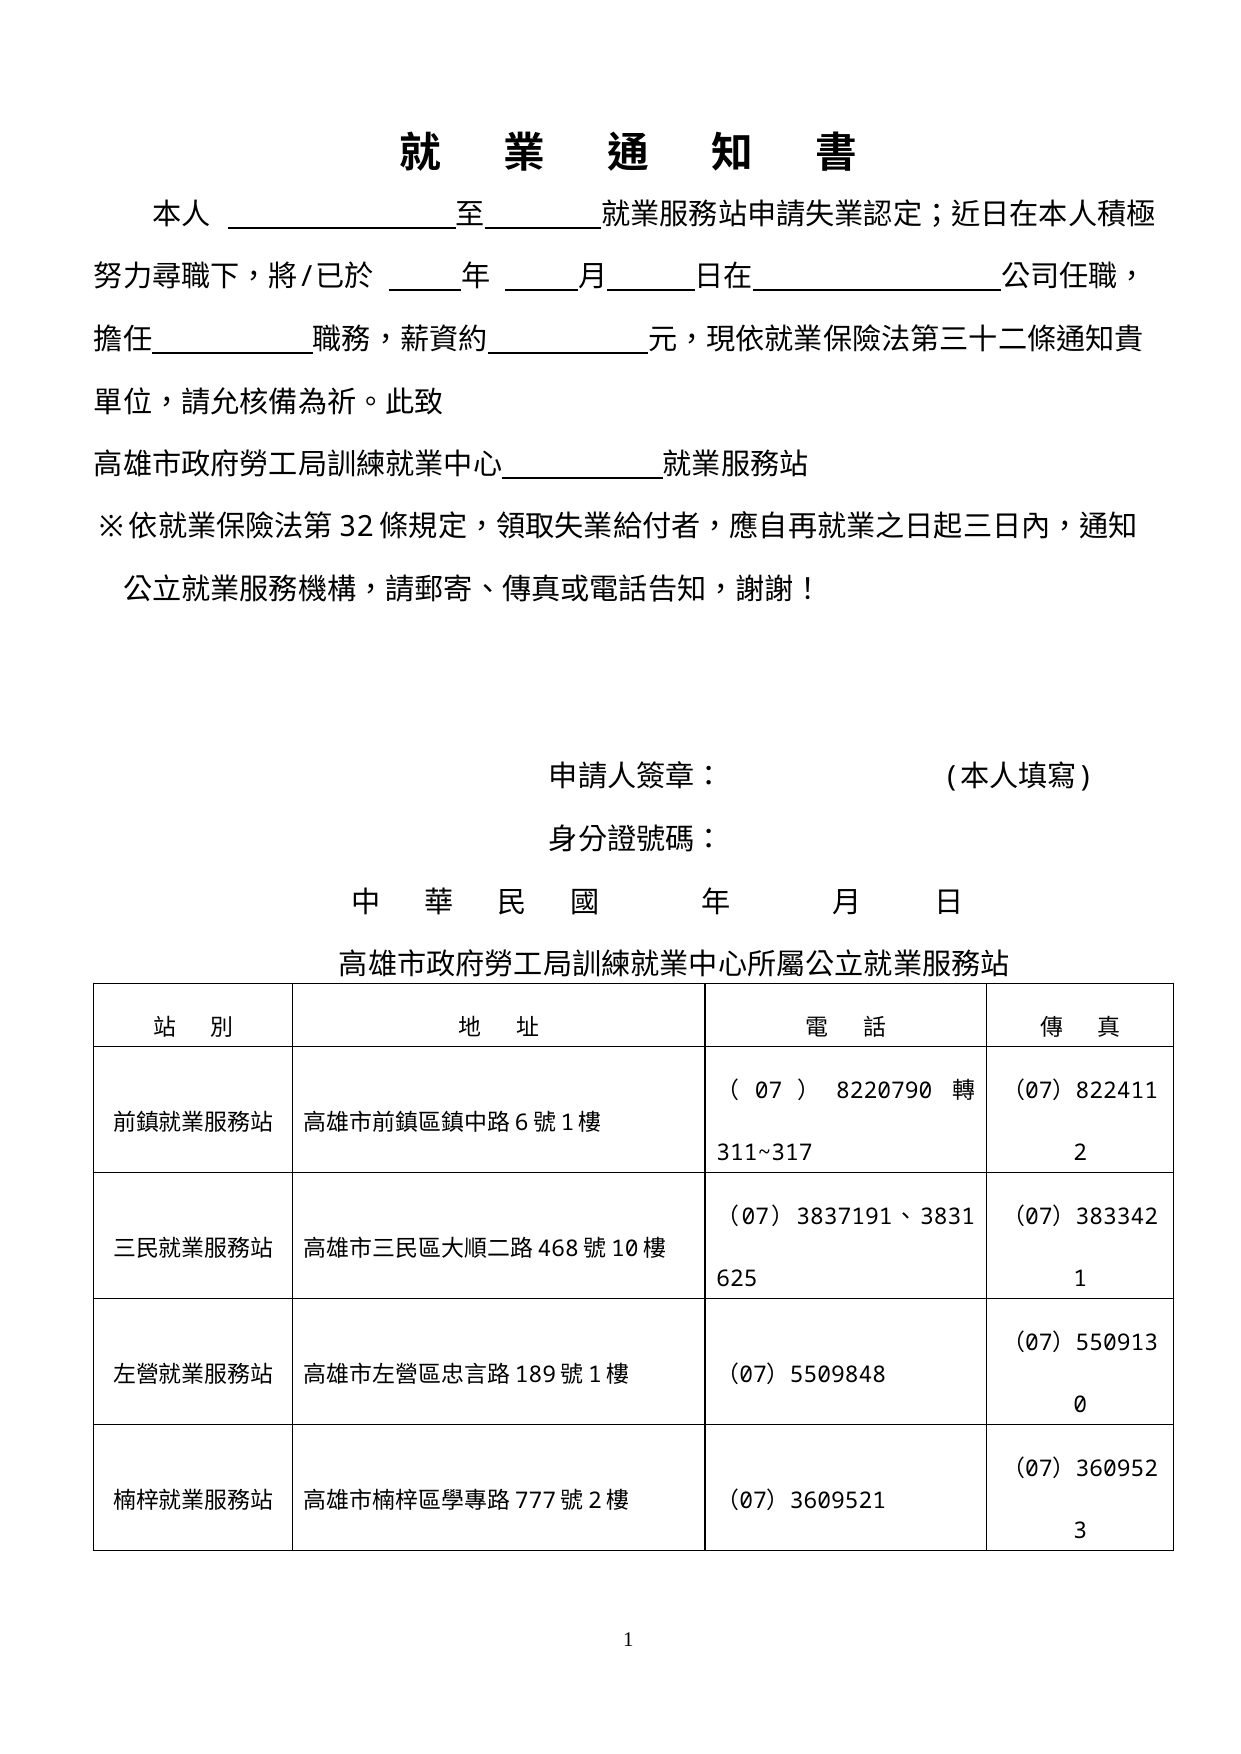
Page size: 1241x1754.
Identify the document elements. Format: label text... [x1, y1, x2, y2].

table_header 傳 真 [987, 984, 1173, 1046]
table_cell 楠梓就業服務站 [94, 1425, 292, 1550]
table_cell （07）3609523 [987, 1425, 1173, 1550]
text 申請人簽章： (本人填寫) [94, 733, 1162, 795]
table_cell （07）5509130 [987, 1299, 1173, 1424]
table_cell （07）3833421 [987, 1173, 1173, 1298]
text 高雄市政府勞工局訓練就業中心所屬公立就業服務站 [94, 920, 1162, 983]
table_cell （07）8220790轉311~317 [706, 1047, 986, 1172]
table_cell （07）3609521 [706, 1425, 986, 1550]
text 中 華 民 國 年 月 日 [94, 858, 1162, 920]
text 本人­ 至 就業服務站申請失業認定；近日在本人積極努力尋職下，將/已於 年 月 日在 公司任職， 擔任 職務，薪資約 元，現依就業保險法第三十二條通知貴單位，請允核備為祈。此致 [94, 170, 1162, 420]
text 就 業 通 知 書 [94, 108, 1162, 170]
table_cell （07）5509848 [706, 1299, 986, 1424]
table_cell 高雄市左營區忠言路189號1樓 [293, 1299, 704, 1424]
table_header 地 址 [293, 984, 704, 1046]
table_header 電 話 [706, 984, 986, 1046]
text ※依就業保險法第32條規定，領取失業給付者，應自再就業之日起三日內，通知公立就業服務機構，請郵寄、傳真或電話告知，謝謝！ [94, 483, 1162, 608]
text 身分證號碼： [94, 795, 1162, 858]
table_cell 高雄市三民區大順二路468號10樓 [293, 1173, 704, 1298]
table_header 站 別 [94, 984, 292, 1046]
table_cell 高雄市楠梓區學專路777號2樓 [293, 1425, 704, 1550]
table_cell 高雄市前鎮區鎮中路6號1樓 [293, 1047, 704, 1172]
table_cell 左營就業服務站 [94, 1299, 292, 1424]
table_cell 前鎮就業服務站 [94, 1047, 292, 1172]
text 高雄市政府勞工局訓練就業中心 就業服務站 [94, 420, 1162, 483]
table_cell 三民就業服務站 [94, 1173, 292, 1298]
table_cell （07）3837191、3831625 [706, 1173, 986, 1298]
table_cell （07）8224112 [987, 1047, 1173, 1172]
